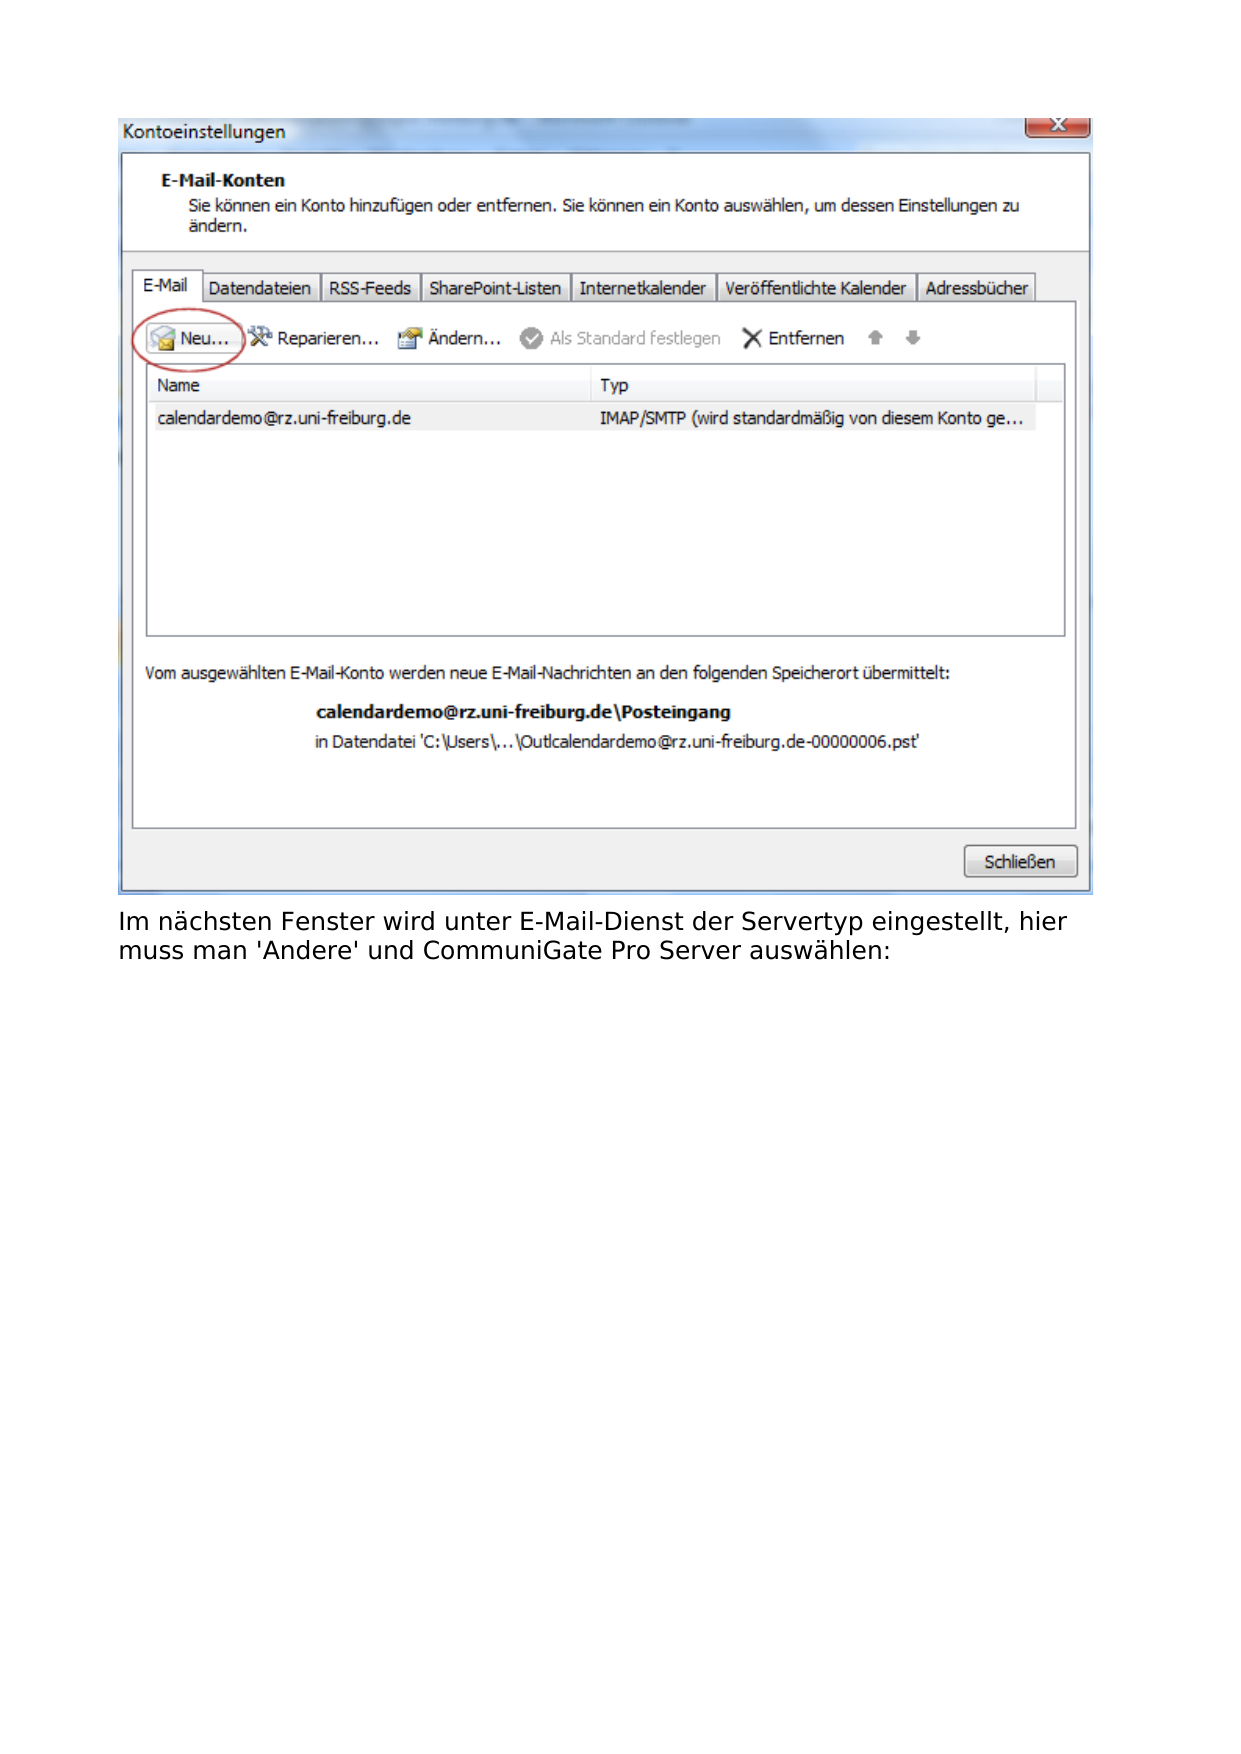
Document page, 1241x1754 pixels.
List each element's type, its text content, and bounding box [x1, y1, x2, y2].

picture [118, 118, 1094, 895]
text Im nächsten Fenster wird unter E-Mail-Dienst der Servertyp eingestellt, hier muss man 'Andere' und CommuniGate Pro Server auswählen: [118, 907, 1122, 966]
